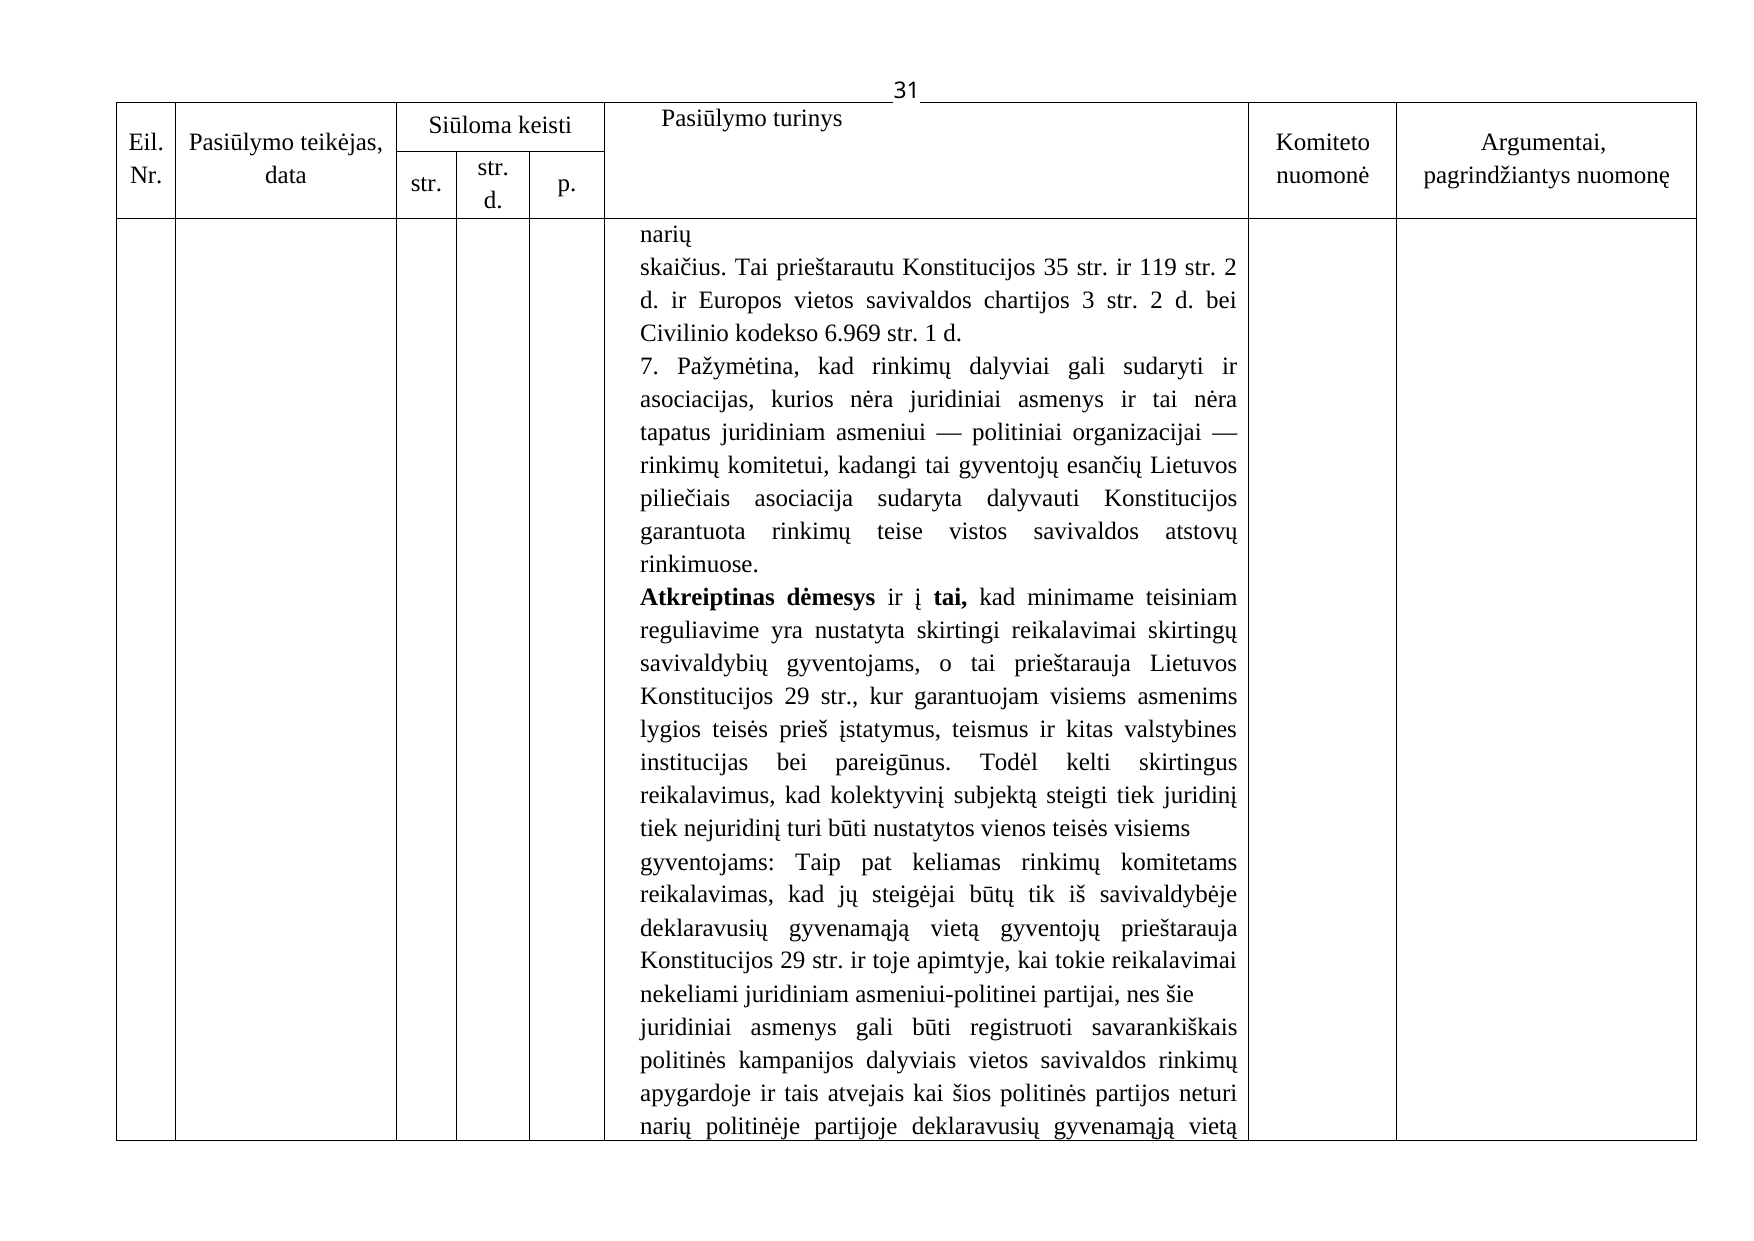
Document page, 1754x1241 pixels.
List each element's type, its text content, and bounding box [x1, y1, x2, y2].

table_cell [605, 219, 629, 1139]
table_cell [457, 219, 529, 1139]
table_cell narių skaičius. Tai prieštarautu Konstitucijos 35 str. ir 119 str. 2 d. ir Europos vietos savivaldos chartijos 3 str. 2 d. bei Civilinio kodekso 6.969 str. 1 d. 7. Pažymėtina, kad rinkimų dalyviai gali sudaryti ir asociacijas, kurios nėra juridiniai asmenys ir tai nėra tapatus juridiniam asmeniui — politiniai organizacijai — rinkimų komitetui, kadangi tai gyventojų esančių Lietuvos piliečiais asociacija sudaryta dalyvauti Konstitucijos garantuota rinkimų teise vistos savivaldos atstovų rinkimuose. Atkreiptinas dėmesys ir į tai, kad minimame teisiniam reguliavime yra nustatyta skirtingi reikalavimai skirtingų savivaldybių gyventojams, o tai prieštarauja Lietuvos Konstitucijos 29 str., kur garantuojam visiems asmenims lygios teisės prieš įstatymus, teismus ir kitas valstybines institucijas bei pareigūnus. Todėl kelti skirtingus reikalavimus, kad kolektyvinį subjektą steigti tiek juridinį tiek nejuridinį turi būti nustatytos vienos teisės visiems gyventojams: Taip pat keliamas rinkimų komitetams reikalavimas, kad jų steigėjai būtų tik iš savivaldybėje deklaravusių gyvenamąją vietą gyventojų prieštarauja Konstitucijos 29 str. ir toje apimtyje, kai tokie reikalavimai nekeliami juridiniam asmeniui-politinei partijai, nes šie juridiniai asmenys gali būti registruoti savarankiškais politinės kampanijos dalyviais vietos savivaldos rinkimų apygardoje ir tais atvejais kai šios politinės partijos neturi narių politinėje partijoje deklaravusių gyvenamąją vietą [629, 219, 1248, 1139]
table_header Argumentai, pagrindžiantys nuomonę [1397, 103, 1696, 218]
table_cell str. d. [457, 152, 529, 218]
table_cell [397, 219, 456, 1139]
table_cell p. [530, 152, 604, 218]
table_cell str. [397, 152, 456, 218]
table_cell [117, 219, 175, 1139]
table_header Eil. Nr. [117, 103, 175, 218]
table_header Pasiūlymo turinys [629, 103, 1248, 218]
table_header [605, 103, 629, 218]
table_cell Projektui siūlymai neteikiami. Atsižvelgiant į rašto turinį, atkreiptinas dėmesys, kad šiuo klausimu jurisprudencijoje suformuota oficiali konstitucinė doktrina. 2008m. spalio 1 d. KT nutarimas. Šiame nutarime minėta, kad iš Konstitucijos 34, 55 ir 56 straipsnių įstatymų leidėjui kyla pareiga įstatymu įtvirtinti Seimo narių rinkimų sistemą, nustatyti rinkimų organizavimo pagrindus ir tvarką, apimančią inter alia kandidatų į Seimo narius kėlimą, rinkimų agitaciją, balsavimo tvarką, rinkimų rezultatų nustatymą, rinkimų ginčų nagrinėjimo procedūras, reguliuoti kitus Seimo narių rinkimų santykius. Minėta, kad Konstitucija nenustato konkrečios Seimo narių rinkimų sistemos; pagal Konstitucijos 55 straipsnio 3 dalies nuostatą tai palikta spręsti įstatymų leidėjui, kuris turi plačią diskreciją; nei vien proporcinė, nei vien mažoritarinė, nei kitokia rinkimų sistema, inter alia mišri rinkimų sistema, kurioje yra derinamos proporcinė ir mažoritarinė rinkimų sistemos, negali būti laikomos savaime sudarančiomis prielaidas pažeisti laisvų, demokratiškų rinkimų reikalavimus, visuotinę, lygią rinkimų teisę, slaptą balsavimą, kitus demokratinės teisinės valstybės rinkimų standartus. Taigi Seimo rinkimų įstatymo (2000 m. liepos 18 d. redakcija) 37 straipsnio 1 dalyje (2008 m. balandžio 15 d. redakcija) įtvirtintu teisiniu reguliavimu ta apimtimi, kuria nustatyta, kad kandidatus į Seimo narius daugiamandatėje rinkimų apygardoje gali kelti tik partija, įregistruota pagal Politinių partijų įstatymą ir atitinkanti Politinių partijų įstatymo reikalavimus dėl partijos narių skaičiaus, nėra pažeidžiama Konstitucijos 34 straipsnio 1 dalyje įtvirtinta piliečių aktyvioji rinkimų teisė, Konstitucijos 35 straipsnio 2 dalyje įtvirtintas imperatyvas, draudžiantis asmenį versti priklausyti kokiai nors politinei partijai ir nėra nukrypstama nuo Konstitucijos 55 straipsnio 1 dalyje įtvirtintų demokratinių Seimo rinkimų principų. Konstitucijos 55 straipsnio 1 dalyje įtvirtintas visuotinės rinkimų teisės principas reiškia, kad visiems Lietuvos Respublikos piliečiams, atitinkantiems iš Konstitucijos ir jai neprieštaraujančių įstatymų kylančius reikalavimus (sąlygas), turi būti užtikrinta teisė dalyvauti Seimo narių rinkimuose. Aiškinant lygios rinkimų teisės principą visuotinai pripažįstama, jog jis inter alia reiškia, kad organizuojant ir vykdant rinkimus visi rinkėjai turi būti traktuojami vienodai, kiekvieno rinkėjo balsas yra lygiavertis bet kurio kito rinkėjo balsui ir turi vienodą reikšmę nustatant balsavimo rezultatus. Tiesioginės rinkimų teisės principas reikalauja, kad Seimo nariai būtų renkami be tarpininkų. Aiškinant šio principo turinį pažymėtina, jog Konstitucinis Teismas yra konstatavęs, kad įstatymų leidėjas, reguliuodamas rinkimų santykius, negali nustatyti tokio teisinio reguliavimo, kuris sudarytų prielaidas už rinkėją balsuoti kitam asmeniui (nebent rinkėjas šios savo konstitucinės teisės dėl sveikatos būklės negalėtų įgyvendinti pats) (Konstitucinio Teismo 2004 m. lapkričio 5 d. išvada). [1397, 219, 1696, 1139]
table_header Komiteto nuomonė [1249, 103, 1396, 218]
table_cell [176, 219, 396, 1139]
table_header Pasiūlymo teikėjas, data [176, 103, 396, 218]
table_header Siūloma keisti [397, 103, 604, 151]
table_cell [530, 219, 604, 1139]
table_cell [1249, 219, 1396, 1139]
